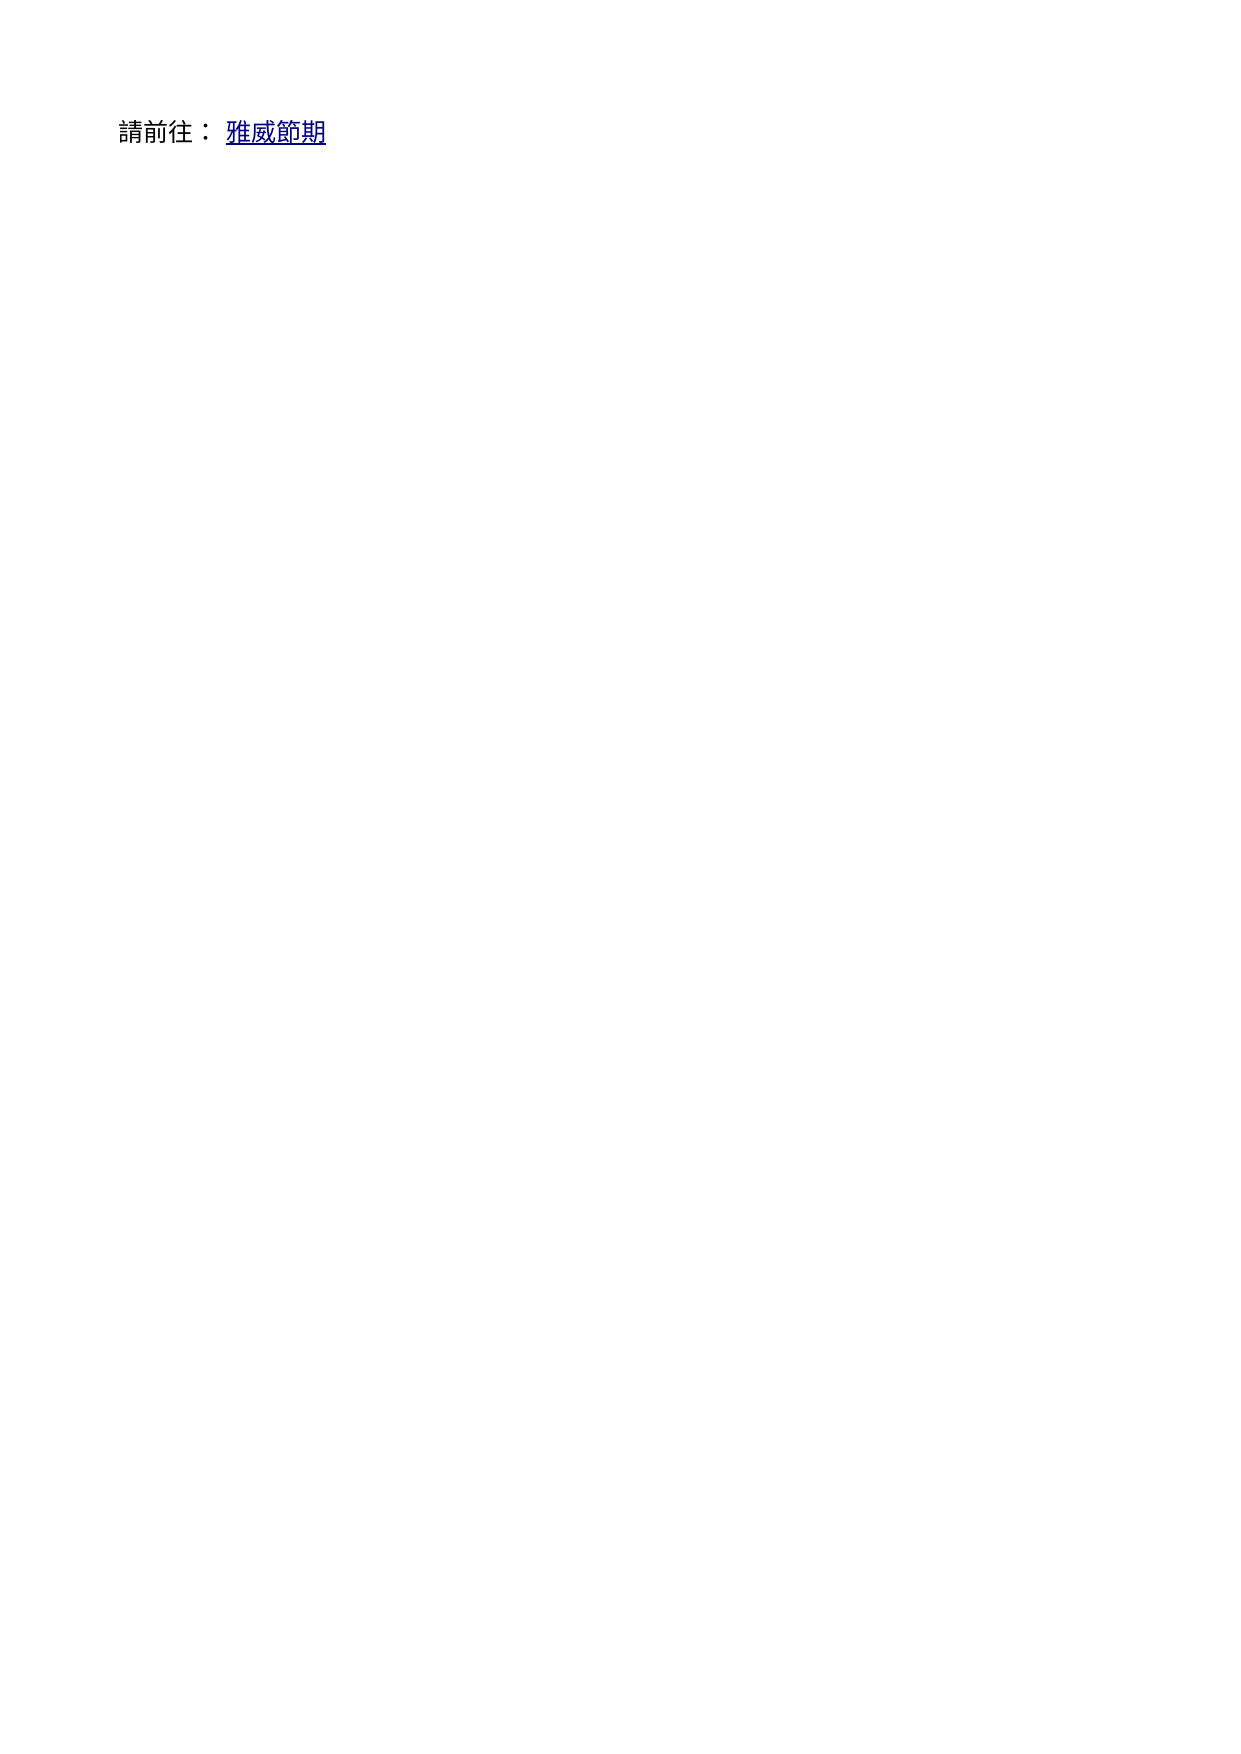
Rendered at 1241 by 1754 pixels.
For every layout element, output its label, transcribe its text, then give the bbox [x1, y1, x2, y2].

text 請前往： 雅威節期 [118, 118, 1122, 147]
